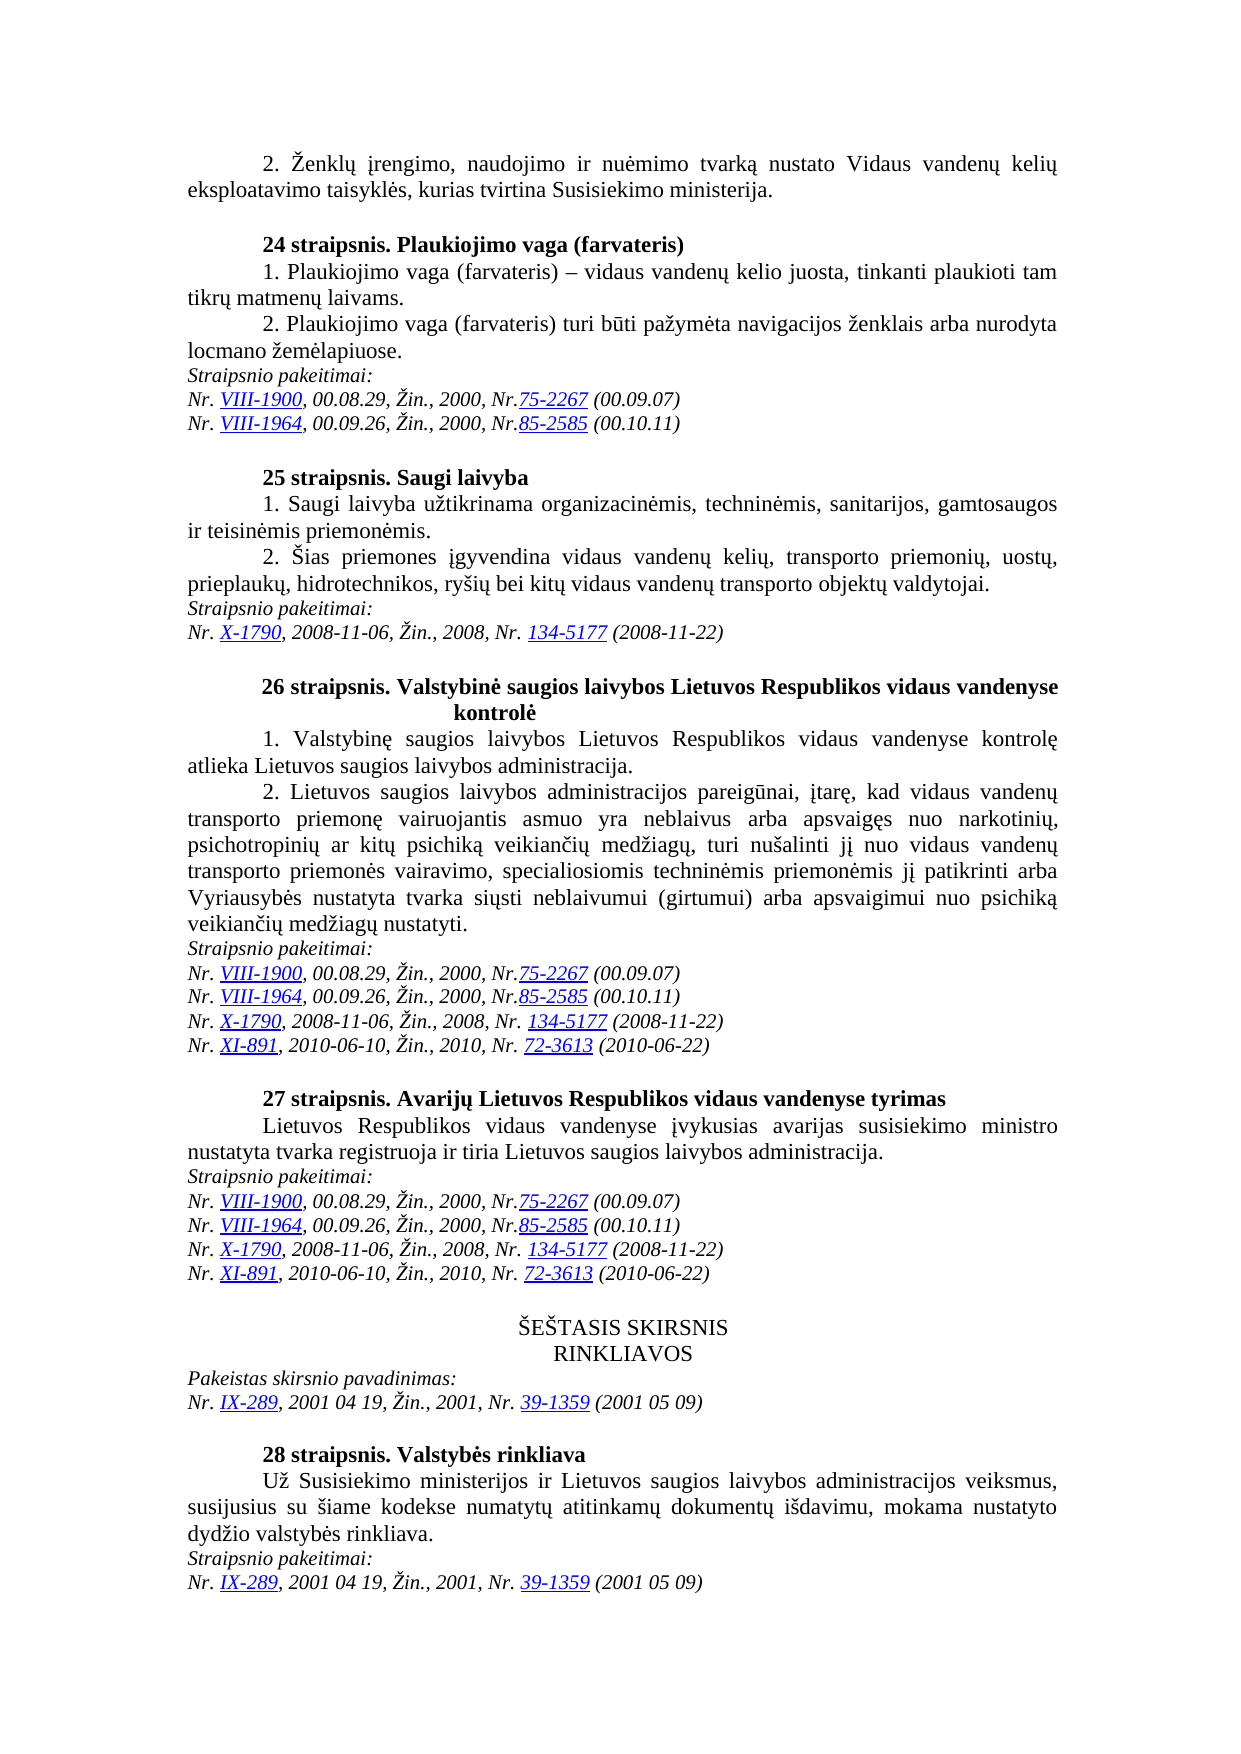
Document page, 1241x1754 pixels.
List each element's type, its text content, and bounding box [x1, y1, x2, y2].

text Nr. XI-891, 2010-06-10, Žin., 2010, Nr. 72-3613 (2010-06-22) [187, 1261, 1053, 1285]
text 2. Lietuvos saugios laivybos administracijos pareigūnai, įtarę, kad vidaus vandenų transporto priemonę vairuojantis asmuo yra neblaivus arba apsvaigęs nuo narkotinių, psichotropinių ar kitų psichiką veikiančių medžiagų, turi nušalinti jį nuo vidaus vandenų transporto priemonės vairavimo, specialiosiomis techninėmis priemonėmis jį patikrinti arba Vyriausybės nustatyta tvarka siųsti neblaivumui (girtumui) arba apsvaigimui nuo psichiką veikiančių medžiagų nustatyti. [187, 778, 1059, 936]
text Straipsnio pakeitimai: [187, 936, 1059, 960]
text Nr. X-1790, 2008-11-06, Žin., 2008, Nr. 134-5177 (2008-11-22) [187, 1008, 1059, 1033]
text Nr. IX-289, 2001 04 19, Žin., 2001, Nr. 39-1359 (2001 05 09) [187, 1390, 1059, 1414]
text Straipsnio pakeitimai: [187, 596, 1059, 620]
text Nr. VIII-1900, 00.08.29, Žin., 2000, Nr.75-2267 (00.09.07) [187, 387, 1059, 411]
text ŠEŠTASIS SKIRSNIS [187, 1313, 1059, 1340]
text 27 straipsnis. Avarijų Lietuvos Respublikos vidaus vandenyse tyrimas [187, 1085, 1059, 1112]
text 2. Šias priemones įgyvendina vidaus vandenų kelių, transporto priemonių, uostų, prieplaukų, hidrotechnikos, ryšių bei kitų vidaus vandenų transporto objektų valdytojai. [187, 543, 1059, 596]
text 1. Valstybinę saugios laivybos Lietuvos Respublikos vidaus vandenyse kontrolę atlieka Lietuvos saugios laivybos administracija. [187, 726, 1059, 778]
text Straipsnio pakeitimai: [187, 363, 1059, 387]
text Lietuvos Respublikos vidaus vandenyse įvykusias avarijas susisiekimo ministro nustatyta tvarka registruoja ir tiria Lietuvos saugios laivybos administracija. [187, 1112, 1059, 1164]
text Nr. VIII-1964, 00.09.26, Žin., 2000, Nr.85-2585 (00.10.11) [187, 411, 1059, 435]
text Nr. VIII-1900, 00.08.29, Žin., 2000, Nr.75-2267 (00.09.07) [187, 1188, 1059, 1213]
text 1. Plaukiojimo vaga (farvateris) – vidaus vandenų kelio juosta, tinkanti plaukioti tam tikrų matmenų laivams. [187, 258, 1059, 311]
text Nr. X-1790, 2008-11-06, Žin., 2008, Nr. 134-5177 (2008-11-22) [187, 1237, 1059, 1261]
text Nr. VIII-1900, 00.08.29, Žin., 2000, Nr.75-2267 (00.09.07) [187, 960, 1059, 984]
text Už Susisiekimo ministerijos ir Lietuvos saugios laivybos administracijos veiksmus, susijusius su šiame kodekse numatytų atitinkamų dokumentų išdavimu, mokama nustatyto dydžio valstybės rinkliava. [187, 1467, 1059, 1546]
text Pakeistas skirsnio pavadinimas: [187, 1366, 1059, 1390]
text 2. Ženklų įrengimo, naudojimo ir nuėmimo tvarką nustato Vidaus vandenų kelių eksploatavimo taisyklės, kurias tvirtina Susisiekimo ministerija. [187, 150, 1059, 203]
text 28 straipsnis. Valstybės rinkliava [187, 1441, 1059, 1467]
text Nr. X-1790, 2008-11-06, Žin., 2008, Nr. 134-5177 (2008-11-22) [187, 620, 1059, 644]
text Nr. IX-289, 2001 04 19, Žin., 2001, Nr. 39-1359 (2001 05 09) [187, 1570, 1059, 1594]
text Nr. VIII-1964, 00.09.26, Žin., 2000, Nr.85-2585 (00.10.11) [187, 1213, 1059, 1237]
text 2. Plaukiojimo vaga (farvateris) turi būti pažymėta navigacijos ženklais arba nurodyta locmano žemėlapiuose. [187, 311, 1059, 363]
text Straipsnio pakeitimai: [187, 1164, 1059, 1188]
text Nr. XI-891, 2010-06-10, Žin., 2010, Nr. 72-3613 (2010-06-22) [187, 1033, 1053, 1057]
text 26 straipsnis. Valstybinė saugios laivybos Lietuvos Respublikos vidaus vandenyse kontrolė [261, 673, 1059, 726]
text 25 straipsnis. Saugi laivyba [187, 464, 1059, 491]
text RINKLIAVOS [187, 1340, 1059, 1366]
text Nr. VIII-1964, 00.09.26, Žin., 2000, Nr.85-2585 (00.10.11) [187, 984, 1059, 1008]
text Straipsnio pakeitimai: [187, 1546, 1059, 1570]
text 24 straipsnis. Plaukiojimo vaga (farvateris) [187, 231, 1059, 258]
text 1. Saugi laivyba užtikrinama organizacinėmis, techninėmis, sanitarijos, gamtosaugos ir teisinėmis priemonėmis. [187, 491, 1059, 543]
